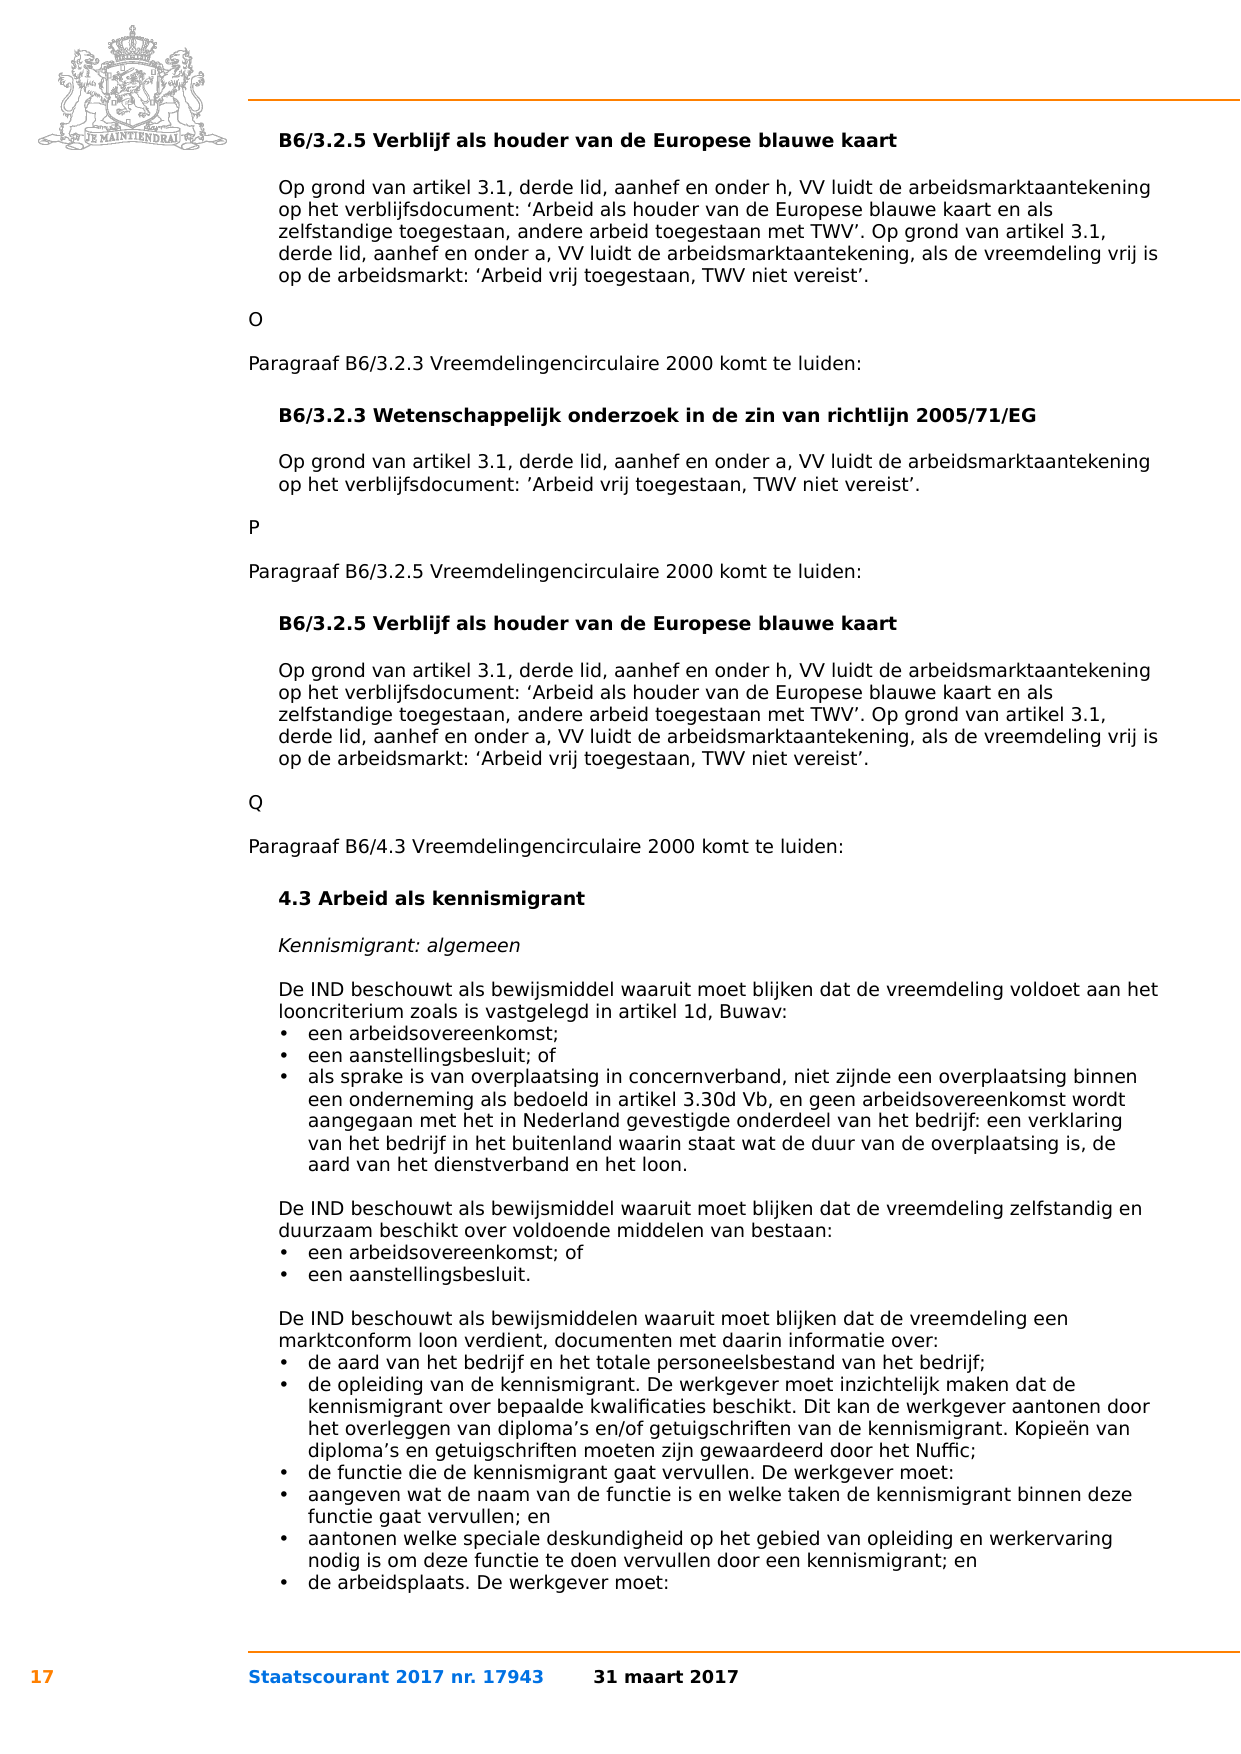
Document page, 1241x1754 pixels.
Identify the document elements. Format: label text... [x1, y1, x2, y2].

text • een aanstellingsbesluit; of [278, 1044, 1163, 1066]
text Op grond van artikel 3.1, derde lid, aanhef en onder a, VV luidt de arbeidsmarktaantekening op het verblijfsdocument: ’Arbeid vrij toegestaan, TWV niet vereist’. [278, 451, 1163, 495]
text Paragraaf B6/3.2.5 Vreemdelingencirculaire 2000 komt te luiden: [248, 561, 1163, 583]
text • de functie die de kennismigrant gaat vervullen. De werkgever moet: [278, 1462, 1163, 1484]
text • aantonen welke speciale deskundigheid op het gebied van opleiding en werkervaring nodig is om deze functie te doen vervullen door een kennismigrant; en [278, 1528, 1163, 1572]
text De IND beschouwt als bewijsmiddel waaruit moet blijken dat de vreemdeling voldoet aan het looncriterium zoals is vastgelegd in artikel 1d, Buwav: [278, 978, 1163, 1022]
subtitle Kennismigrant: algemeen [278, 935, 1163, 957]
text Paragraaf B6/3.2.3 Vreemdelingencirculaire 2000 komt te luiden: [248, 352, 1163, 374]
text P [248, 517, 1163, 539]
text Op grond van artikel 3.1, derde lid, aanhef en onder h, VV luidt de arbeidsmarktaantekening op het verblijfsdocument: ‘Arbeid als houder van de Europese blauwe kaart en als zelfstandige toegestaan, andere arbeid toegestaan met TWV’. Op grond van artikel 3.1, derde lid, aanhef en onder a, VV luidt de arbeidsmarktaantekening, als de vreemdeling vrij is op de arbeidsmarkt: ‘Arbeid vrij toegestaan, TWV niet vereist’. [278, 660, 1163, 770]
text Paragraaf B6/4.3 Vreemdelingencirculaire 2000 komt te luiden: [248, 836, 1163, 858]
subtitle B6/3.2.5 Verblijf als houder van de Europese blauwe kaart [278, 130, 1163, 152]
text • de aard van het bedrijf en het totale personeelsbestand van het bedrijf; [278, 1352, 1163, 1374]
text Op grond van artikel 3.1, derde lid, aanhef en onder h, VV luidt de arbeidsmarktaantekening op het verblijfsdocument: ‘Arbeid als houder van de Europese blauwe kaart en als zelfstandige toegestaan, andere arbeid toegestaan met TWV’. Op grond van artikel 3.1, derde lid, aanhef en onder a, VV luidt de arbeidsmarktaantekening, als de vreemdeling vrij is op de arbeidsmarkt: ‘Arbeid vrij toegestaan, TWV niet vereist’. [278, 177, 1163, 287]
subtitle B6/3.2.5 Verblijf als houder van de Europese blauwe kaart [278, 613, 1163, 635]
text • aangeven wat de naam van de functie is en welke taken de kennismigrant binnen deze functie gaat vervullen; en [278, 1484, 1163, 1528]
picture [38, 25, 227, 150]
text Q [248, 792, 1163, 814]
text • als sprake is van overplaatsing in concernverband, niet zijnde een overplaatsing binnen een onderneming als bedoeld in artikel 3.30d Vb, en geen arbeidsovereenkomst wordt aangegaan met het in Nederland gevestigde onderdeel van het bedrijf: een verklaring van het bedrijf in het buitenland waarin staat wat de duur van de overplaatsing is, de aard van het dienstverband en het loon. [278, 1066, 1163, 1176]
text • een arbeidsovereenkomst; of [278, 1242, 1163, 1264]
text De IND beschouwt als bewijsmiddel waaruit moet blijken dat de vreemdeling zelfstandig en duurzaam beschikt over voldoende middelen van bestaan: [278, 1198, 1163, 1242]
text • een aanstellingsbesluit. [278, 1264, 1163, 1286]
text • de opleiding van de kennismigrant. De werkgever moet inzichtelijk maken dat de kennismigrant over bepaalde kwalificaties beschikt. Dit kan de werkgever aantonen door het overleggen van diploma’s en/of getuigschriften van de kennismigrant. Kopieën van diploma’s en getuigschriften moeten zijn gewaardeerd door het Nuffic; [278, 1374, 1163, 1462]
text O [248, 309, 1163, 331]
subtitle 4.3 Arbeid als kennismigrant [278, 888, 1163, 910]
text De IND beschouwt als bewijsmiddelen waaruit moet blijken dat de vreemdeling een marktconform loon verdient, documenten met daarin informatie over: [278, 1308, 1163, 1352]
subtitle B6/3.2.3 Wetenschappelijk onderzoek in de zin van richtlijn 2005/71/EG [278, 404, 1163, 426]
text • de arbeidsplaats. De werkgever moet: [278, 1572, 1163, 1594]
text • een arbeidsovereenkomst; [278, 1022, 1163, 1044]
